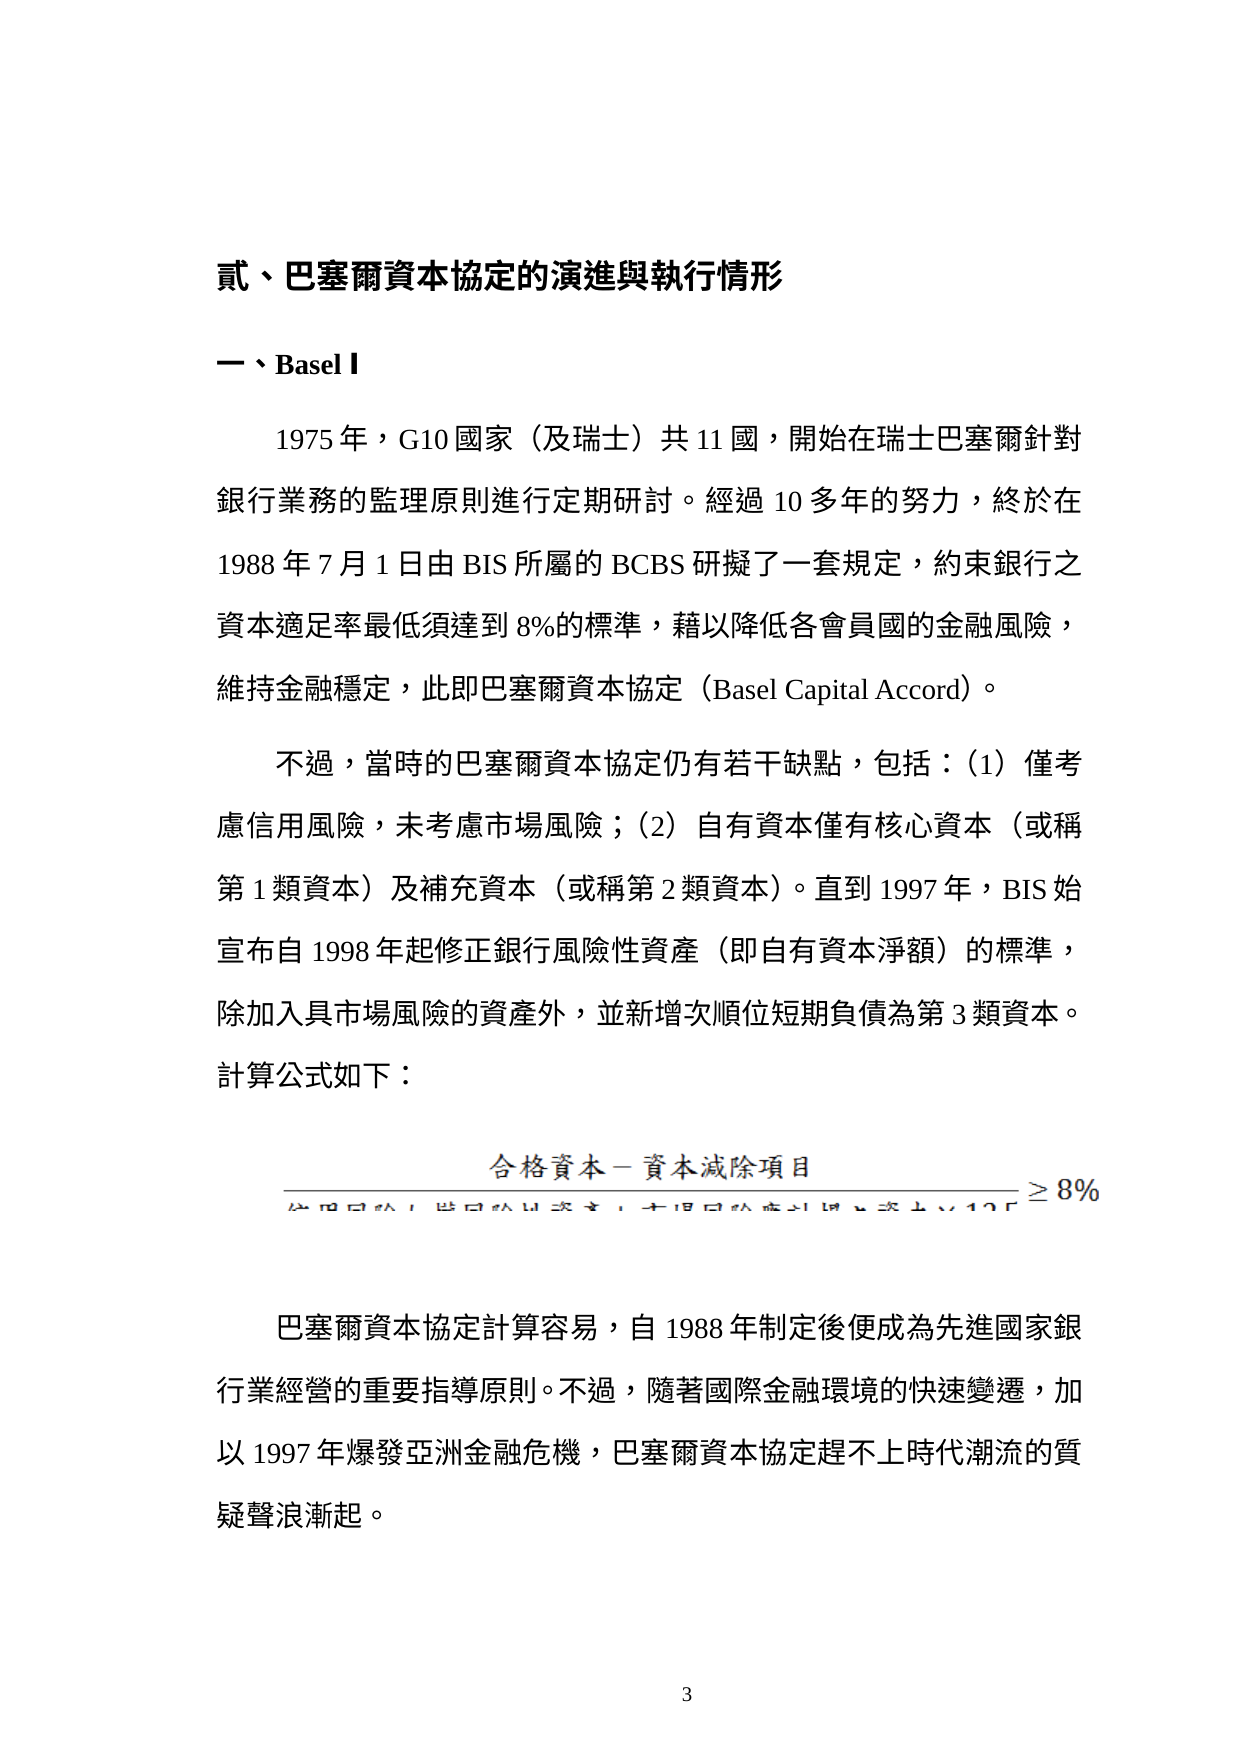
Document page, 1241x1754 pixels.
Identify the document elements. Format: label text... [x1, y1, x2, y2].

picture [283, 1142, 1099, 1211]
text 貳、巴塞爾資本協定的演進與執行情形 [217, 247, 1078, 299]
text 巴塞爾資本協定計算容易，自1988年制定後便成為先進國家銀行業經營的重要指導原則。不過，隨著國際金融環境的快速變遷，加以1997年爆發亞洲金融危機，巴塞爾資本協定趕不上時代潮流的質疑聲浪漸起。 [217, 1289, 1083, 1539]
text 不過，當時的巴塞爾資本協定仍有若干缺點，包括：（1）僅考慮信用風險，未考慮市場風險；（2）自有資本僅有核心資本（或稱第1類資本）及補充資本（或稱第2類資本）。直到1997年，BIS始宣布自1998年起修正銀行風險性資產（即自有資本淨額）的標準，除加入具市場風險的資產外，並新增次順位短期負債為第3類資本。計算公式如下： [217, 724, 1083, 1099]
text 一、Basel Ⅰ [217, 324, 1083, 387]
text 1975年，G10國家（及瑞士）共11國，開始在瑞士巴塞爾針對銀行業務的監理原則進行定期研討。經過10多年的努力，終於在1988年7月1日由BIS所屬的BCBS研擬了一套規定，約束銀行之資本適足率最低須達到8%的標準，藉以降低各會員國的金融風險，維持金融穩定，此即巴塞爾資本協定（Basel Capital Accord）。 [217, 399, 1083, 712]
